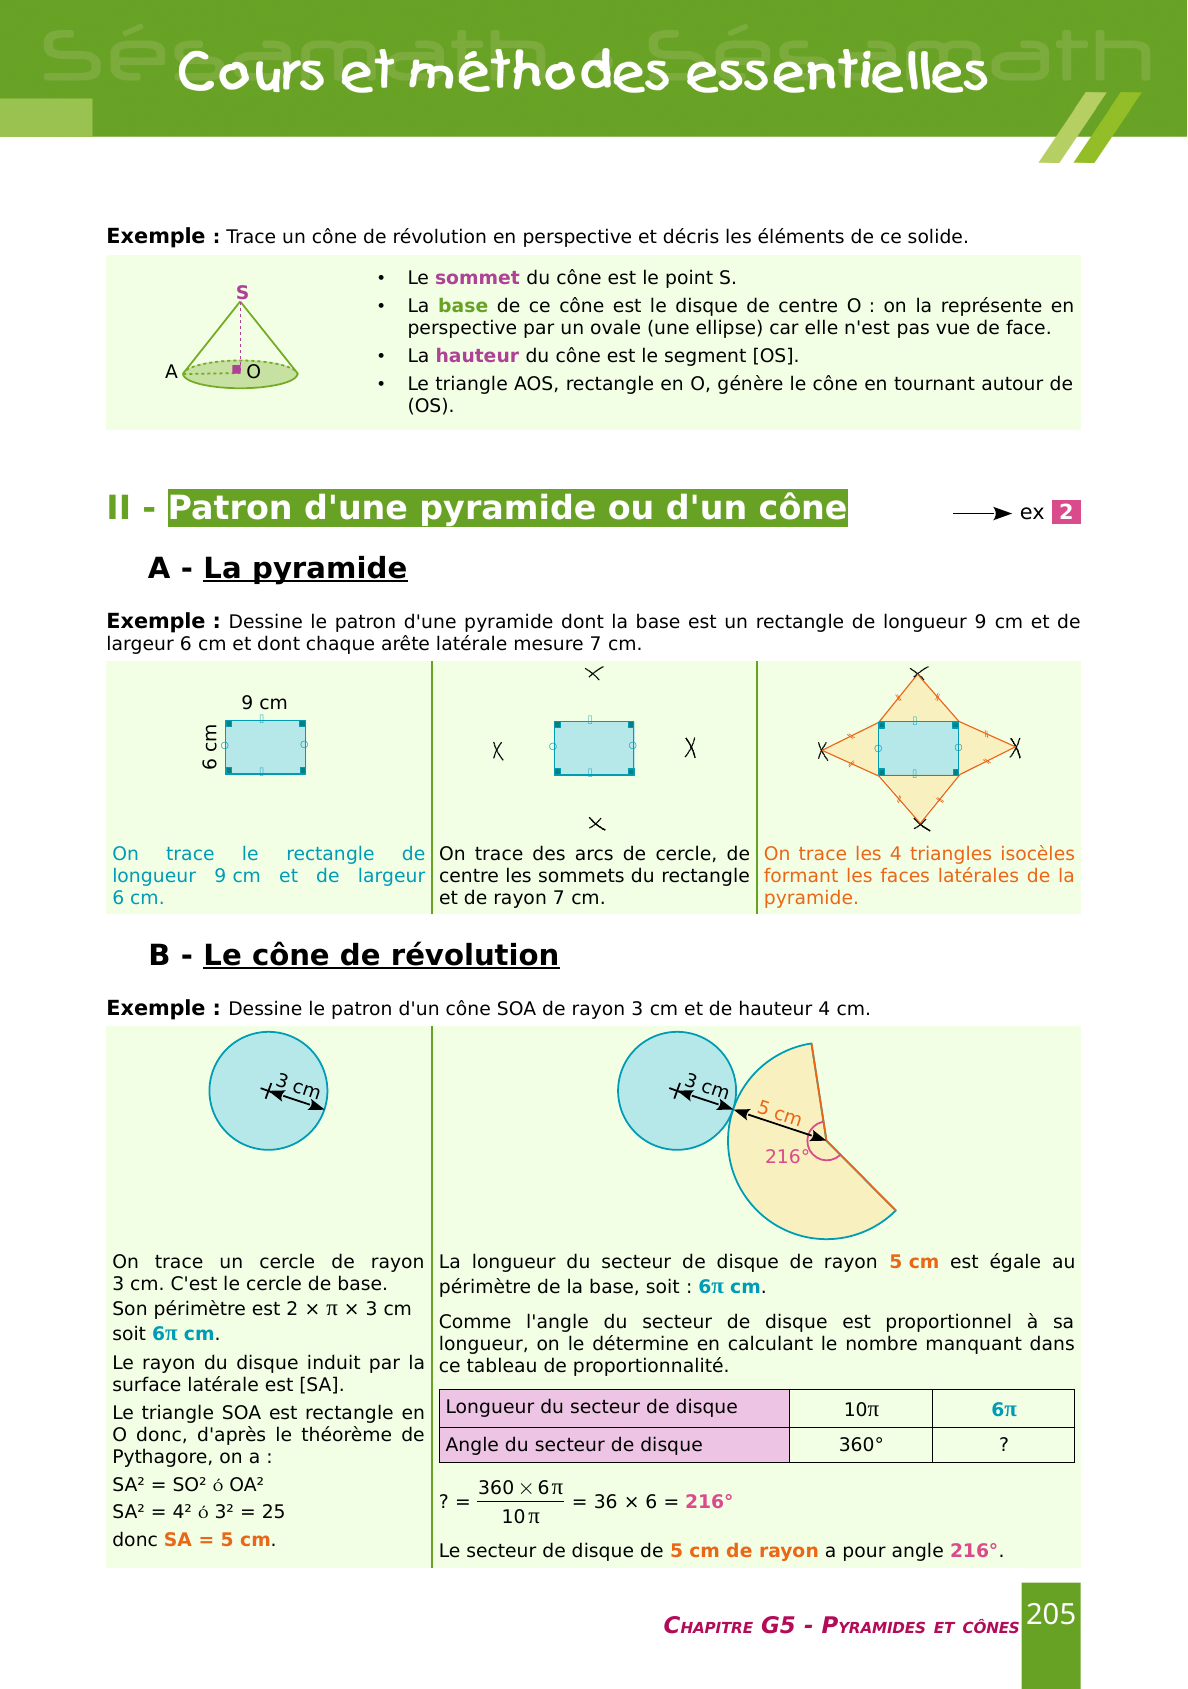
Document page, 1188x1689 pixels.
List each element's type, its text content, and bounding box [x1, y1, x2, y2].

table_header 10π [790, 1390, 932, 1427]
table_header 6π [933, 1390, 1074, 1427]
table_cell 360° [790, 1428, 932, 1462]
table_cell Angle du secteur de disque [440, 1428, 789, 1462]
table_cell On trace les 4 triangles isocèles formant les faces latérales de la pyramide. [758, 837, 1081, 914]
table_header Le sommet du cône est le point S. La base de ce cône est le disque de centre O : on la représente en perspective par un ovale (une ellipse) car elle n'est pas vue de face. La hauteur du cône est le segment [OS]. Le triangle AOS, rectangle en O, génère le cône en tournant autour de (OS). [372, 255, 1081, 430]
table_cell On trace le rectangle de longueur 9 cm et de largeur 6 cm. [106, 837, 431, 914]
table_header [758, 661, 1081, 837]
text Exemple : Dessine le patron d'une pyramide dont la base est un rectangle de longueur 9 cm et de largeur 6 cm et dont chaque arête latérale mesure 7 cm. [106, 609, 1081, 655]
table_header [106, 1026, 431, 1245]
table_header [106, 661, 431, 837]
table_header [433, 1026, 1081, 1245]
picture [0, 0, 1187, 163]
table_cell La longueur du secteur de disque de rayon 5 cm est égale au périmètre de la base, soit : 6π cm. Comme l'angle du secteur de disque est proportionnel à sa longueur, on le détermine en calculant le nombre manquant dans ce tableau de proportionnalité. ? == 36 × 6 = 216° Le secteur de disque de 5 cm de rayon a pour angle 216°. [433, 1245, 1081, 1568]
list La pyramide [106, 551, 1081, 585]
table_header [106, 255, 372, 430]
list Patron d'une pyramide ou d'un cône ex 2 [106, 489, 1081, 527]
table_cell ? [933, 1428, 1074, 1462]
table_header [433, 661, 756, 837]
table_header Longueur du secteur de disque [440, 1390, 789, 1427]
text Exemple : Dessine le patron d'un cône SOA de rayon 3 cm et de hauteur 4 cm. [106, 996, 1081, 1020]
list Le cône de révolution [106, 938, 1081, 972]
text Exemple : Trace un cône de révolution en perspective et décris les éléments de ce solide. [106, 224, 1081, 249]
table_cell On trace un cercle de rayon 3 cm. C'est le cercle de base. Son périmètre est 2 × π × 3 cm soit 6π cm. Le rayon du disque induit par la surface latérale est [SA]. Le triangle SOA est rectangle en O donc, d'après le théorème de Pythagore, on a : SA² = SO²  OA² SA² = 4²  3² = 25 donc SA = 5 cm. [106, 1245, 431, 1568]
table_cell On trace des arcs de cercle, de centre les sommets du rectangle et de rayon 7 cm. [433, 837, 756, 914]
